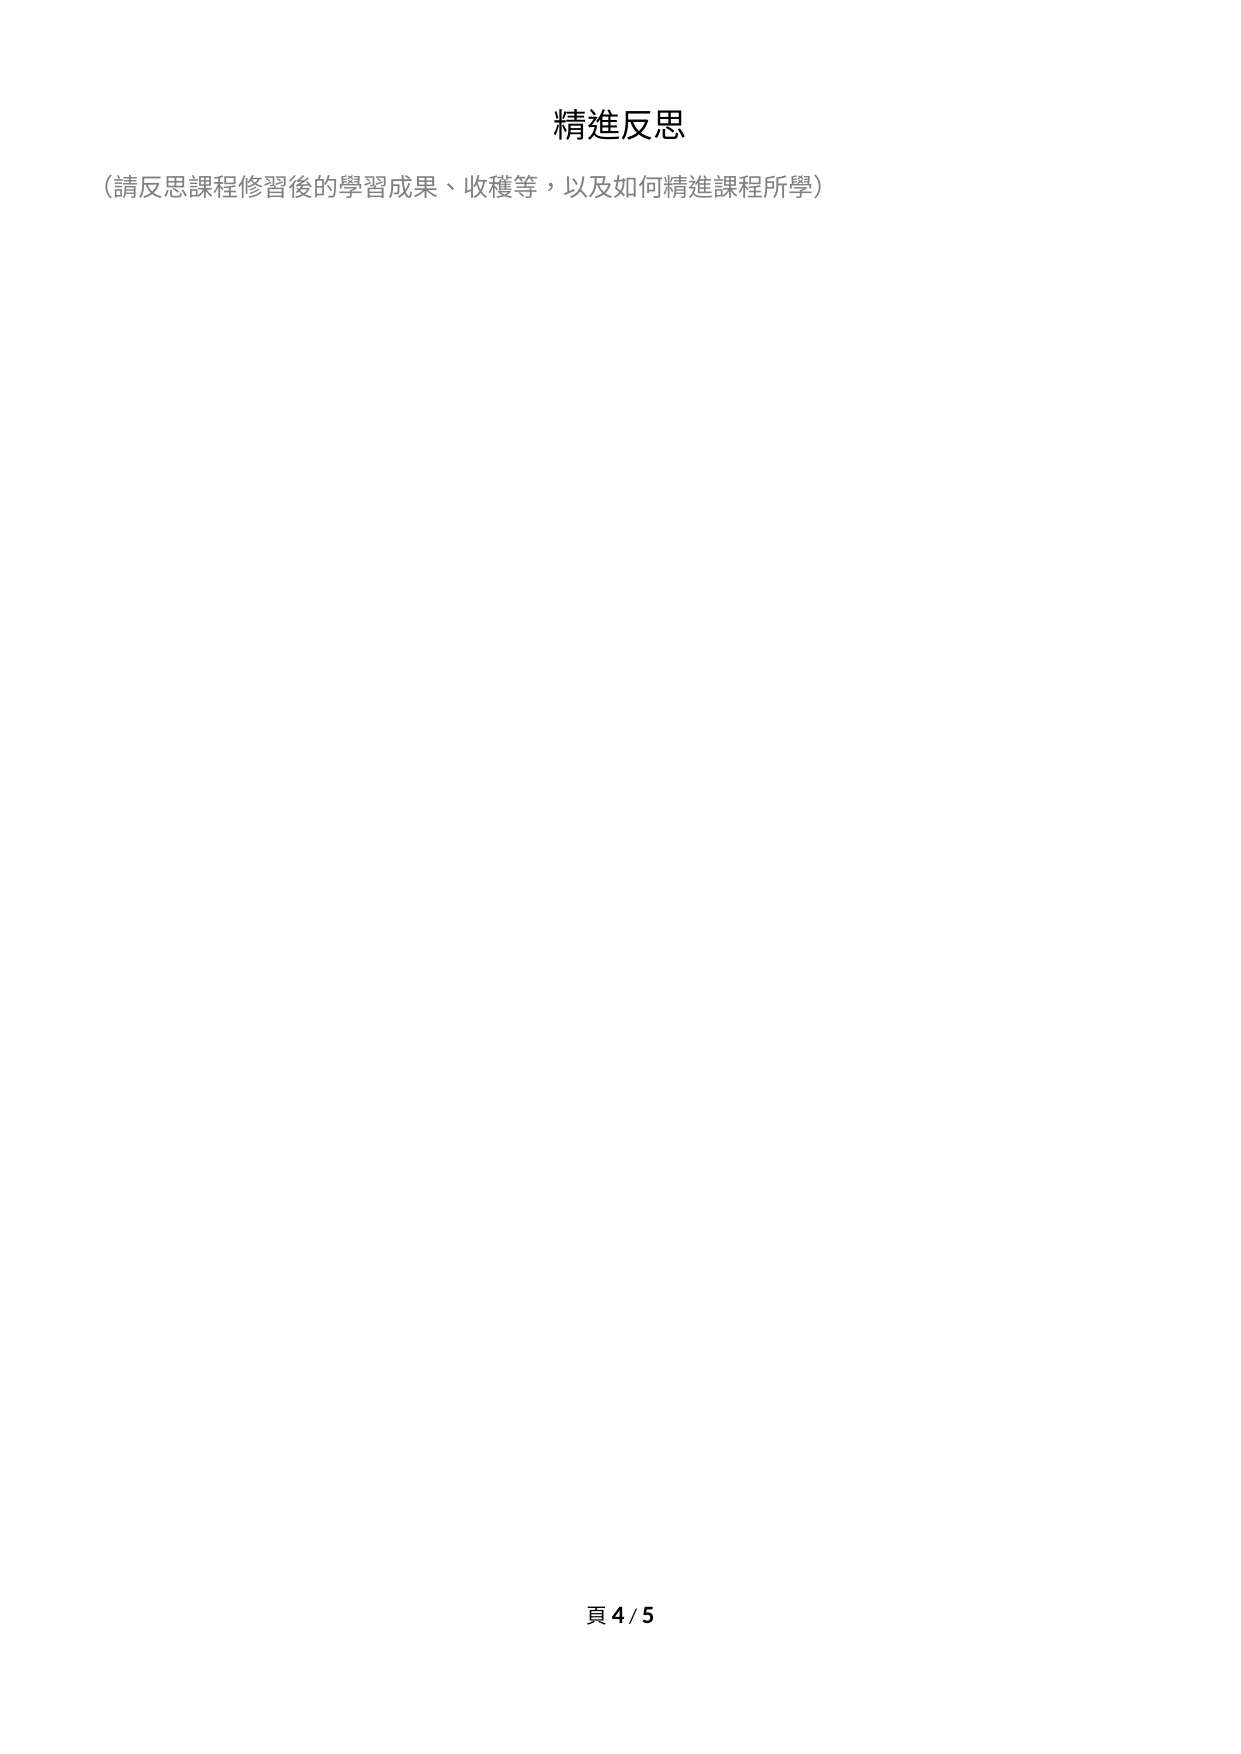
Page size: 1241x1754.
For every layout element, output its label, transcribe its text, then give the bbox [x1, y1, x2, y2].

text （請反思課程修習後的學習成果、收穫等，以及如何精進課程所學） [89, 167, 1152, 204]
subtitle 精進反思 [89, 85, 1152, 160]
